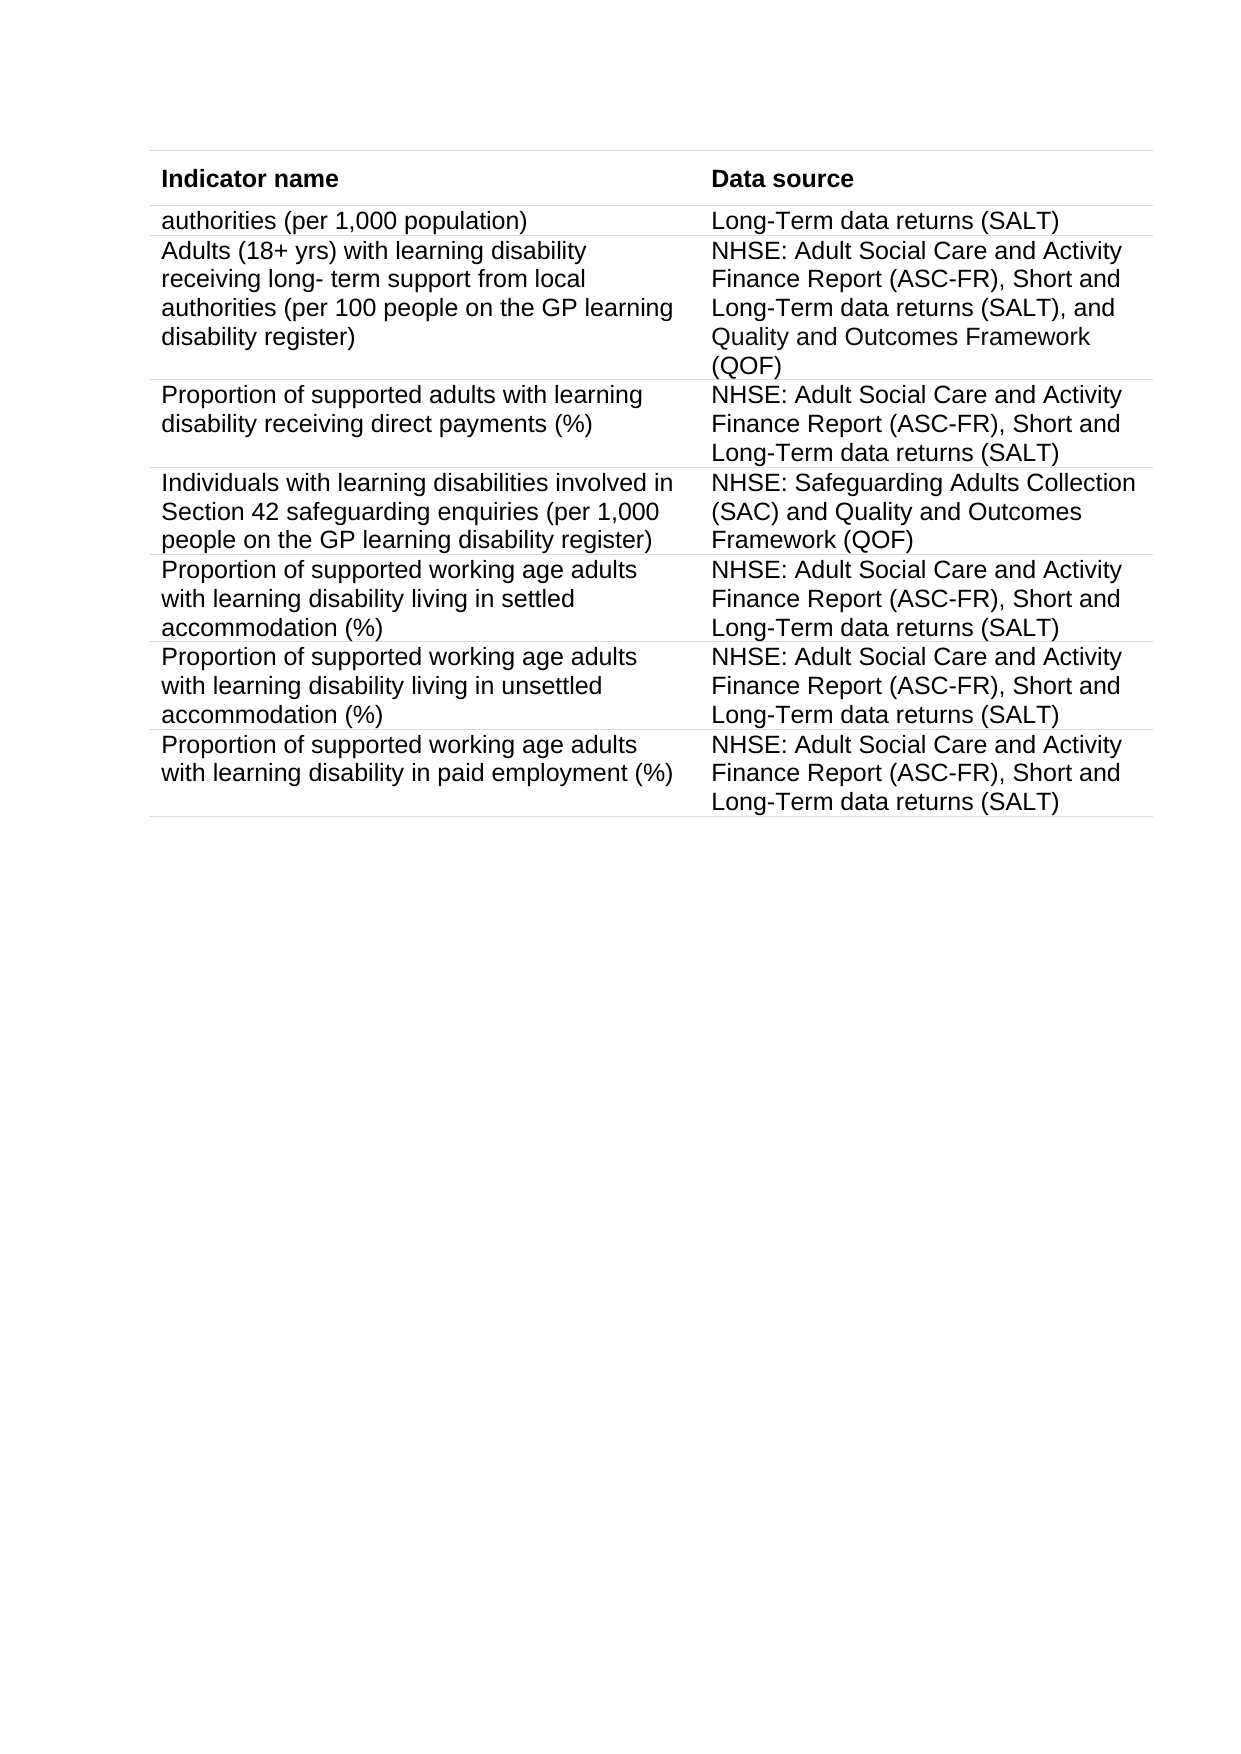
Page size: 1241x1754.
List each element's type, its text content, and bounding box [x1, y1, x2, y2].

table_header Indicator name [150, 151, 700, 205]
table_cell Proportion of supported working age adults with learning disability living in settled accommodation (%) [150, 555, 700, 641]
table_cell Long-Term data returns (SALT) [700, 206, 1153, 234]
table_cell Proportion of supported working age adults with learning disability living in unsettled accommodation (%) [150, 642, 700, 728]
table_cell NHSE: Adult Social Care and Activity Finance Report (ASC-FR), Short and Long-Term data returns (SALT) [700, 642, 1153, 728]
table_cell NHSE: Adult Social Care and Activity Finance Report (ASC-FR), Short and Long-Term data returns (SALT) [700, 555, 1153, 641]
table_cell Adults (18+ yrs) with learning disability receiving long- term support from local authorities (per 100 people on the GP learning disability register) [150, 236, 700, 379]
table_cell NHSE: Safeguarding Adults Collection (SAC) and Quality and Outcomes Framework (QOF) [700, 468, 1153, 554]
table_cell Individuals with learning disabilities involved in Section 42 safeguarding enquiries (per 1,000 people on the GP learning disability register) [150, 468, 700, 554]
table_cell NHSE: Adult Social Care and Activity Finance Report (ASC-FR), Short and Long-Term data returns (SALT), and Quality and Outcomes Framework (QOF) [700, 236, 1153, 379]
table_cell Proportion of supported adults with learning disability receiving direct payments (%) [150, 380, 700, 467]
table_cell authorities (per 1,000 population) [150, 206, 700, 234]
table_cell NHSE: Adult Social Care and Activity Finance Report (ASC-FR), Short and Long-Term data returns (SALT) [700, 730, 1153, 816]
table_cell Proportion of supported working age adults with learning disability in paid employment (%) [150, 730, 700, 816]
table_cell NHSE: Adult Social Care and Activity Finance Report (ASC-FR), Short and Long-Term data returns (SALT) [700, 380, 1153, 467]
table_header Data source [700, 151, 1153, 205]
